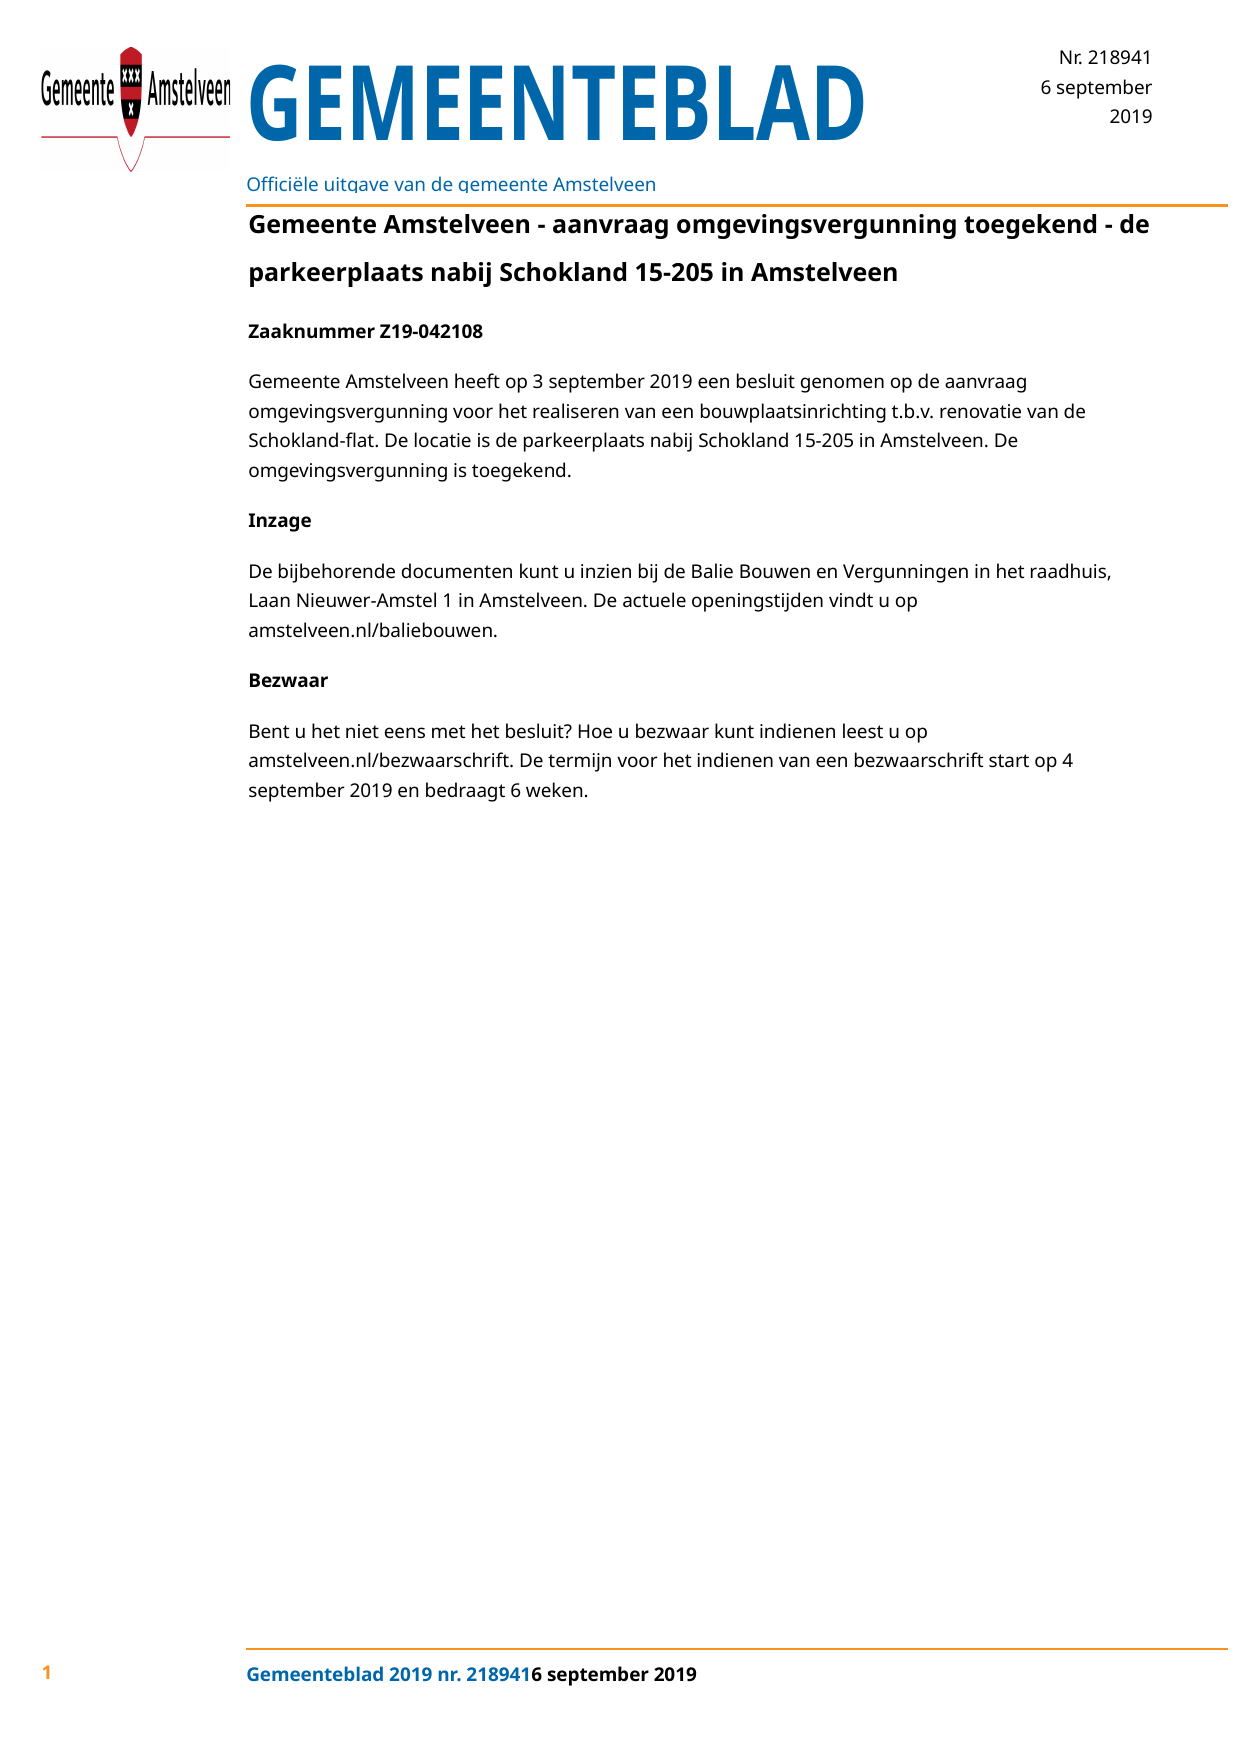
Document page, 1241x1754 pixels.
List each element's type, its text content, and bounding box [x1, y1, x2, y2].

text Bent u het niet eens met het besluit? Hoe u bezwaar kunt indienen leest u op amstelveen.nl/bezwaarschrift. De termijn voor het indienen van een bezwaarschrift start op 4 september 2019 en bedraagt 6 weken. [248, 718, 1152, 803]
picture [41, 47, 231, 172]
text De bijbehorende documenten kunt u inzien bij de Balie Bouwen en Vergunningen in het raadhuis, Laan Nieuwer-Amstel 1 in Amstelveen. De actuele openingstijden vindt u op amstelveen.nl/baliebouwen. [248, 558, 1152, 643]
text Gemeente Amstelveen - aanvraag omgevingsvergunning toegekend - de parkeerplaats nabij Schokland 15-205 in Amstelveen [248, 207, 1152, 288]
text Gemeente Amstelveen heeft op 3 september 2019 een besluit genomen op de aanvraag omgevingsvergunning voor het realiseren van een bouwplaatsinrichting t.b.v. renovatie van de Schokland-flat. De locatie is de parkeerplaats nabij Schokland 15-205 in Amstelveen. De omgevingsvergunning is toegekend. [248, 368, 1152, 483]
text Inzage [248, 507, 1152, 533]
text Bezwaar [248, 667, 1152, 693]
text Zaaknummer Z19-042108 [248, 318, 1152, 344]
